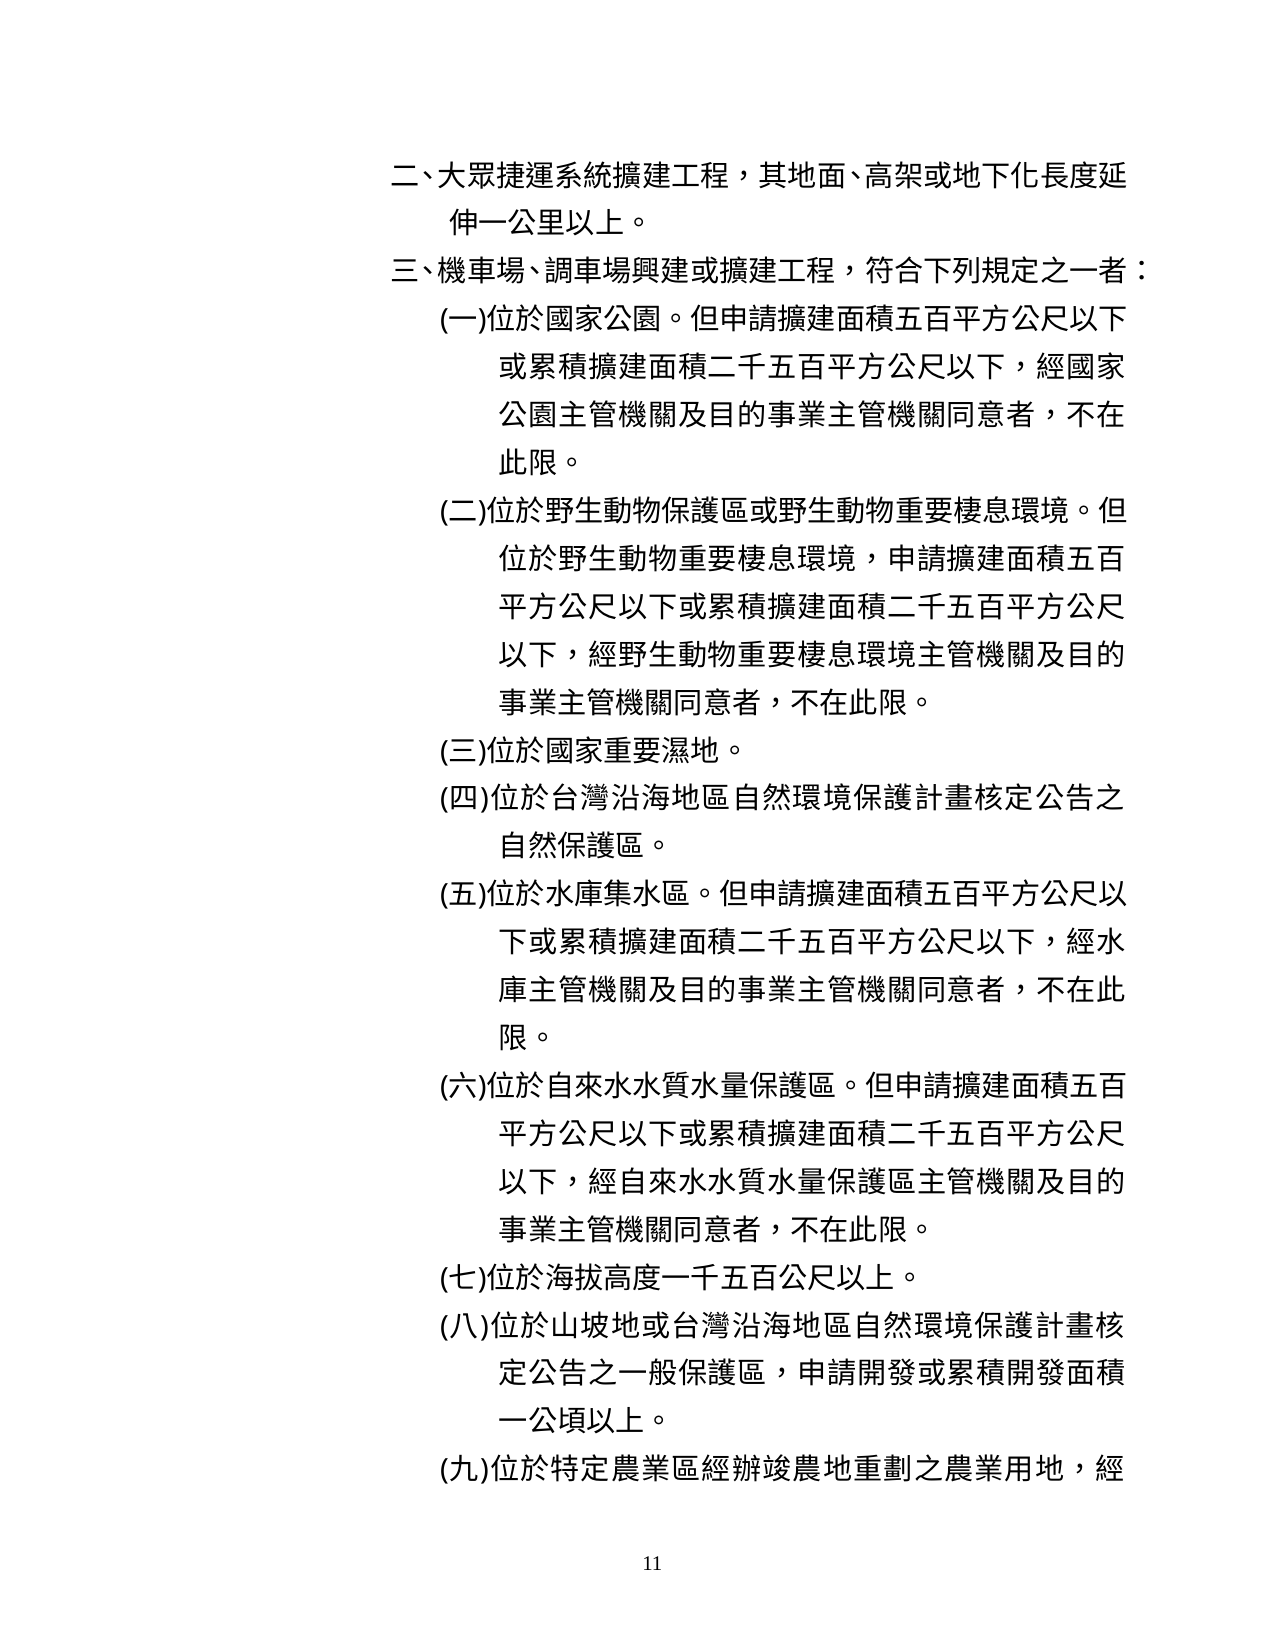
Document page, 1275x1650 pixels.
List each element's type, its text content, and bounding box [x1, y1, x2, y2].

text 三、機車場、調車場興建或擴建工程，符合下列規定之一者： [390, 243, 1127, 291]
text (八)位於山坡地或台灣沿海地區自然環境保護計畫核定公告之一般保護區，申請開發或累積開發面積一公頃以上。 [440, 1298, 1127, 1441]
text (二)位於野生動物保護區或野生動物重要棲息環境。但位於野生動物重要棲息環境，申請擴建面積五百平方公尺以下或累積擴建面積二千五百平方公尺以下，經野生動物重要棲息環境主管機關及目的事業主管機關同意者，不在此限。 [440, 483, 1127, 723]
text (四)位於台灣沿海地區自然環境保護計畫核定公告之自然保護區。 [440, 771, 1127, 866]
text (六)位於自來水水質水量保護區。但申請擴建面積五百平方公尺以下或累積擴建面積二千五百平方公尺以下，經自來水水質水量保護區主管機關及目的事業主管機關同意者，不在此限。 [440, 1058, 1127, 1250]
text (三)位於國家重要濕地。 [440, 723, 1127, 771]
text (五)位於水庫集水區。但申請擴建面積五百平方公尺以下或累積擴建面積二千五百平方公尺以下，經水庫主管機關及目的事業主管機關同意者，不在此限。 [440, 866, 1127, 1058]
text (七)位於海拔高度一千五百公尺以上。 [440, 1250, 1127, 1298]
text (一)位於國家公園。但申請擴建面積五百平方公尺以下或累積擴建面積二千五百平方公尺以下，經國家公園主管機關及目的事業主管機關同意者，不在此限。 [440, 291, 1127, 483]
text 二、大眾捷運系統擴建工程，其地面、高架或地下化長度延伸一公里以上。 [390, 148, 1127, 243]
text (九)位於特定農業區經辦竣農地重劃之農業用地，經 [440, 1441, 1127, 1489]
